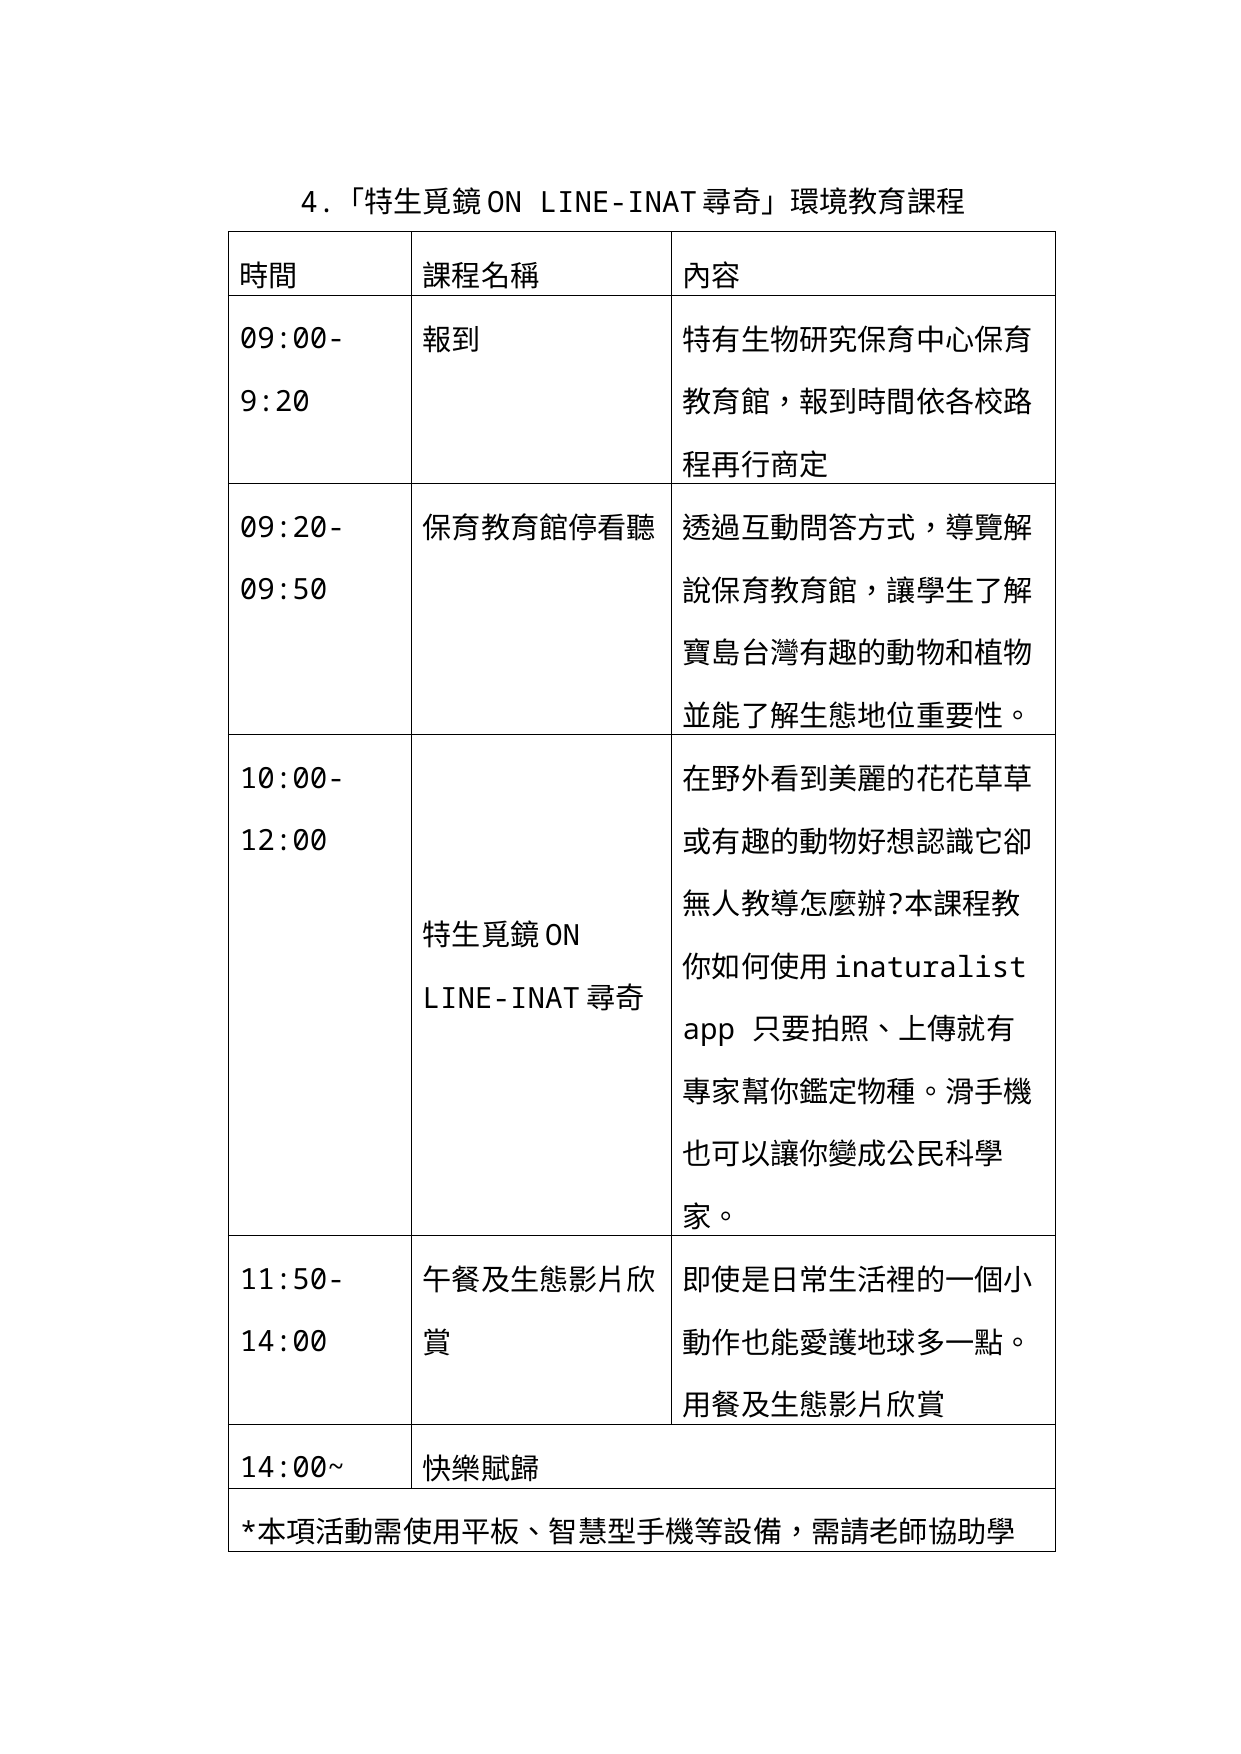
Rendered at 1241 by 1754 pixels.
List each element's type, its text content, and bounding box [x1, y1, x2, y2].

table_cell 14:00~ [229, 1425, 411, 1487]
table_cell 11:50-14:00 [229, 1236, 411, 1424]
table_cell 報到 [412, 296, 671, 483]
table_cell 特有生物研究保育中心保育教育館，報到時間依各校路程再行商定 [672, 296, 1055, 483]
table_cell 09:20-09:50 [229, 484, 411, 734]
text 4.「特生覓鏡ON LINE-INAT尋奇」環境教育課程 [187, 158, 1078, 221]
table_cell 10:00-12:00 [229, 735, 411, 1235]
table_cell 快樂賦歸 [412, 1425, 1055, 1487]
table_cell *本項活動需使用平板、智慧型手機等設備，需請老師協助學 [229, 1489, 1055, 1551]
table_cell 午餐及生態影片欣賞 [412, 1236, 671, 1424]
table_cell 在野外看到美麗的花花草草或有趣的動物好想認識它卻無人教導怎麼辦?本課程教你如何使用inaturalist app 只要拍照、上傳就有專家幫你鑑定物種。滑手機也可以讓你變成公民科學家。 [672, 735, 1055, 1235]
table_header 內容 [672, 232, 1055, 295]
table_header 時間 [229, 232, 411, 295]
table_cell 即使是日常生活裡的一個小動作也能愛護地球多一點。用餐及生態影片欣賞 [672, 1236, 1055, 1424]
table_header 課程名稱 [412, 232, 671, 295]
table_cell 保育教育館停看聽 [412, 484, 671, 734]
table_cell 透過互動問答方式，導覽解說保育教育館，讓學生了解寶島台灣有趣的動物和植物並能了解生態地位重要性。 [672, 484, 1055, 734]
table_cell 09:00-9:20 [229, 296, 411, 483]
table_cell 特生覓鏡ON LINE-INAT尋奇 [412, 735, 671, 1235]
